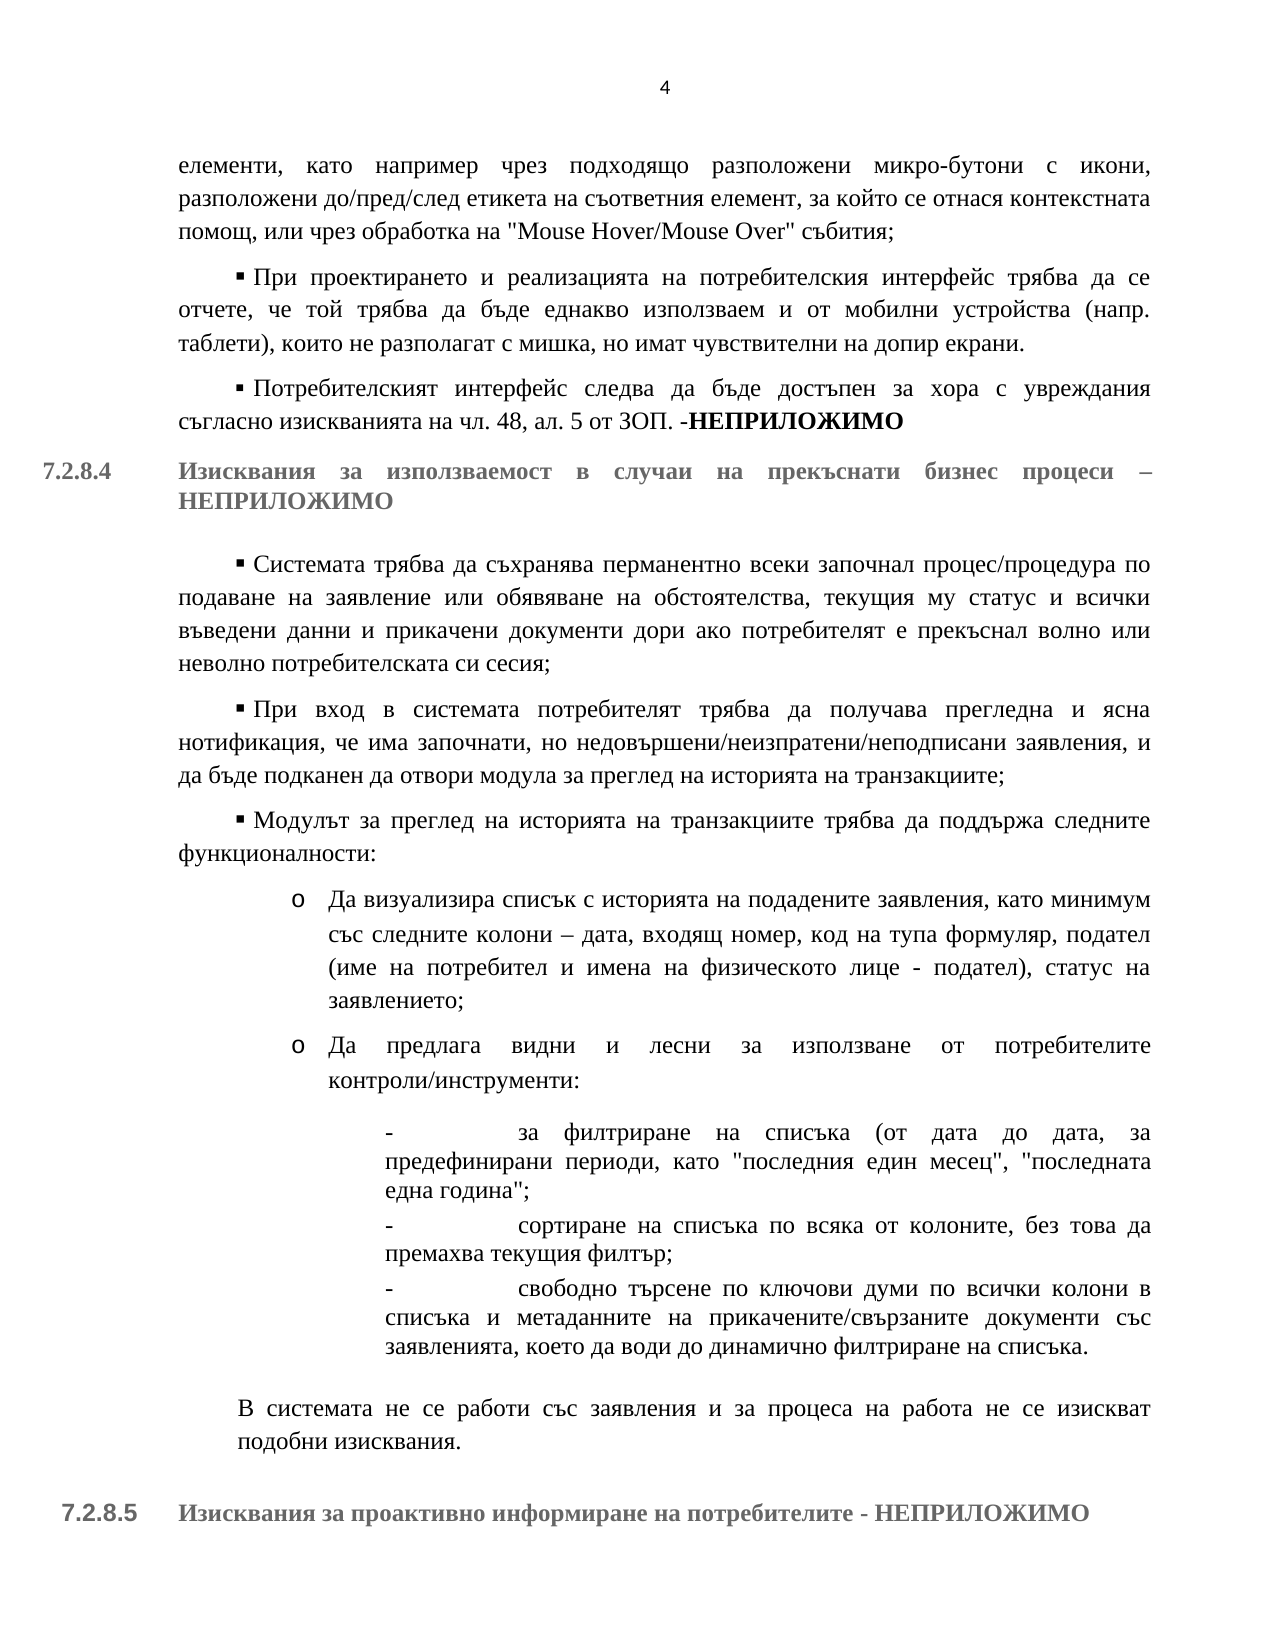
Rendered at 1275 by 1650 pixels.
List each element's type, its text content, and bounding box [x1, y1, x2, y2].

list Системата трябва да съхранява перманентно всеки започнал процес/процедура по подаване на заявление или обявяване на обстоятелства, текущия му статус и всички въведени данни и прикачени документи дори ако потребителят е прекъснал волно или неволно потребителската си сесия; [178, 549, 1152, 677]
list сортиране на списъка по всяка от колоните, без това да премахва текущия филтър; [385, 1210, 1152, 1267]
list елементи, като например чрез подходящо разположени микро-бутони с икони, разположени до/пред/след етикета на съответния елемент, за който се отнася контекстната помощ, или чрез обработка на "Mouse Hover/Mouse Over" събития; [178, 150, 1152, 245]
list Модулът за преглед на историята на транзакциите трябва да поддържа следните функционалности: [178, 805, 1152, 867]
subtitle Изисквания за проактивно информиране на потребителите - НЕПРИЛОЖИМО [61, 1498, 1152, 1527]
list Да предлага видни и лесни за използване от потребителите контроли/инструменти: [291, 1030, 1152, 1094]
list Потребителският интерфейс следва да бъде достъпен за хора с увреждания съгласно изискванията на чл. 48, ал. 5 от ЗОП. -НЕПРИЛОЖИМО [178, 373, 1152, 435]
subtitle Изисквания за използваемост в случаи на прекъснати бизнес процеси – НЕПРИЛОЖИМО [42, 456, 1152, 515]
list При вход в системата потребителят трябва да получава прегледна и ясна нотификация, че има започнати, но недовършени/неизпратени/неподписани заявления, и да бъде подканен да отвори модула за преглед на историята на транзакциите; [178, 694, 1152, 788]
text В системата не се работи със заявления и за процеса на работа не се изискват подобни изисквания. [237, 1393, 1152, 1454]
list за филтриране на списъка (от дата до дата, за предефинирани периоди, като "последния един месец", "последната една година"; [385, 1117, 1152, 1203]
list свободно търсене по ключови думи по всички колони в списъка и метаданните на прикачените/свързаните документи със заявленията, което да води до динамично филтриране на списъка. [385, 1273, 1152, 1360]
list Да визуализира списък с историята на подадените заявления, като минимум със следните колони – дата, входящ номер, код на тупа формуляр, подател (име на потребител и имена на физическото лице - подател), статус на заявлението; [291, 884, 1152, 1014]
list При проектирането и реализацията на потребителския интерфейс трябва да се отчете, че той трябва да бъде еднакво използваем и от мобилни устройства (напр. таблети), които не разполагат с мишка, но имат чувствителни на допир екрани. [178, 262, 1152, 356]
